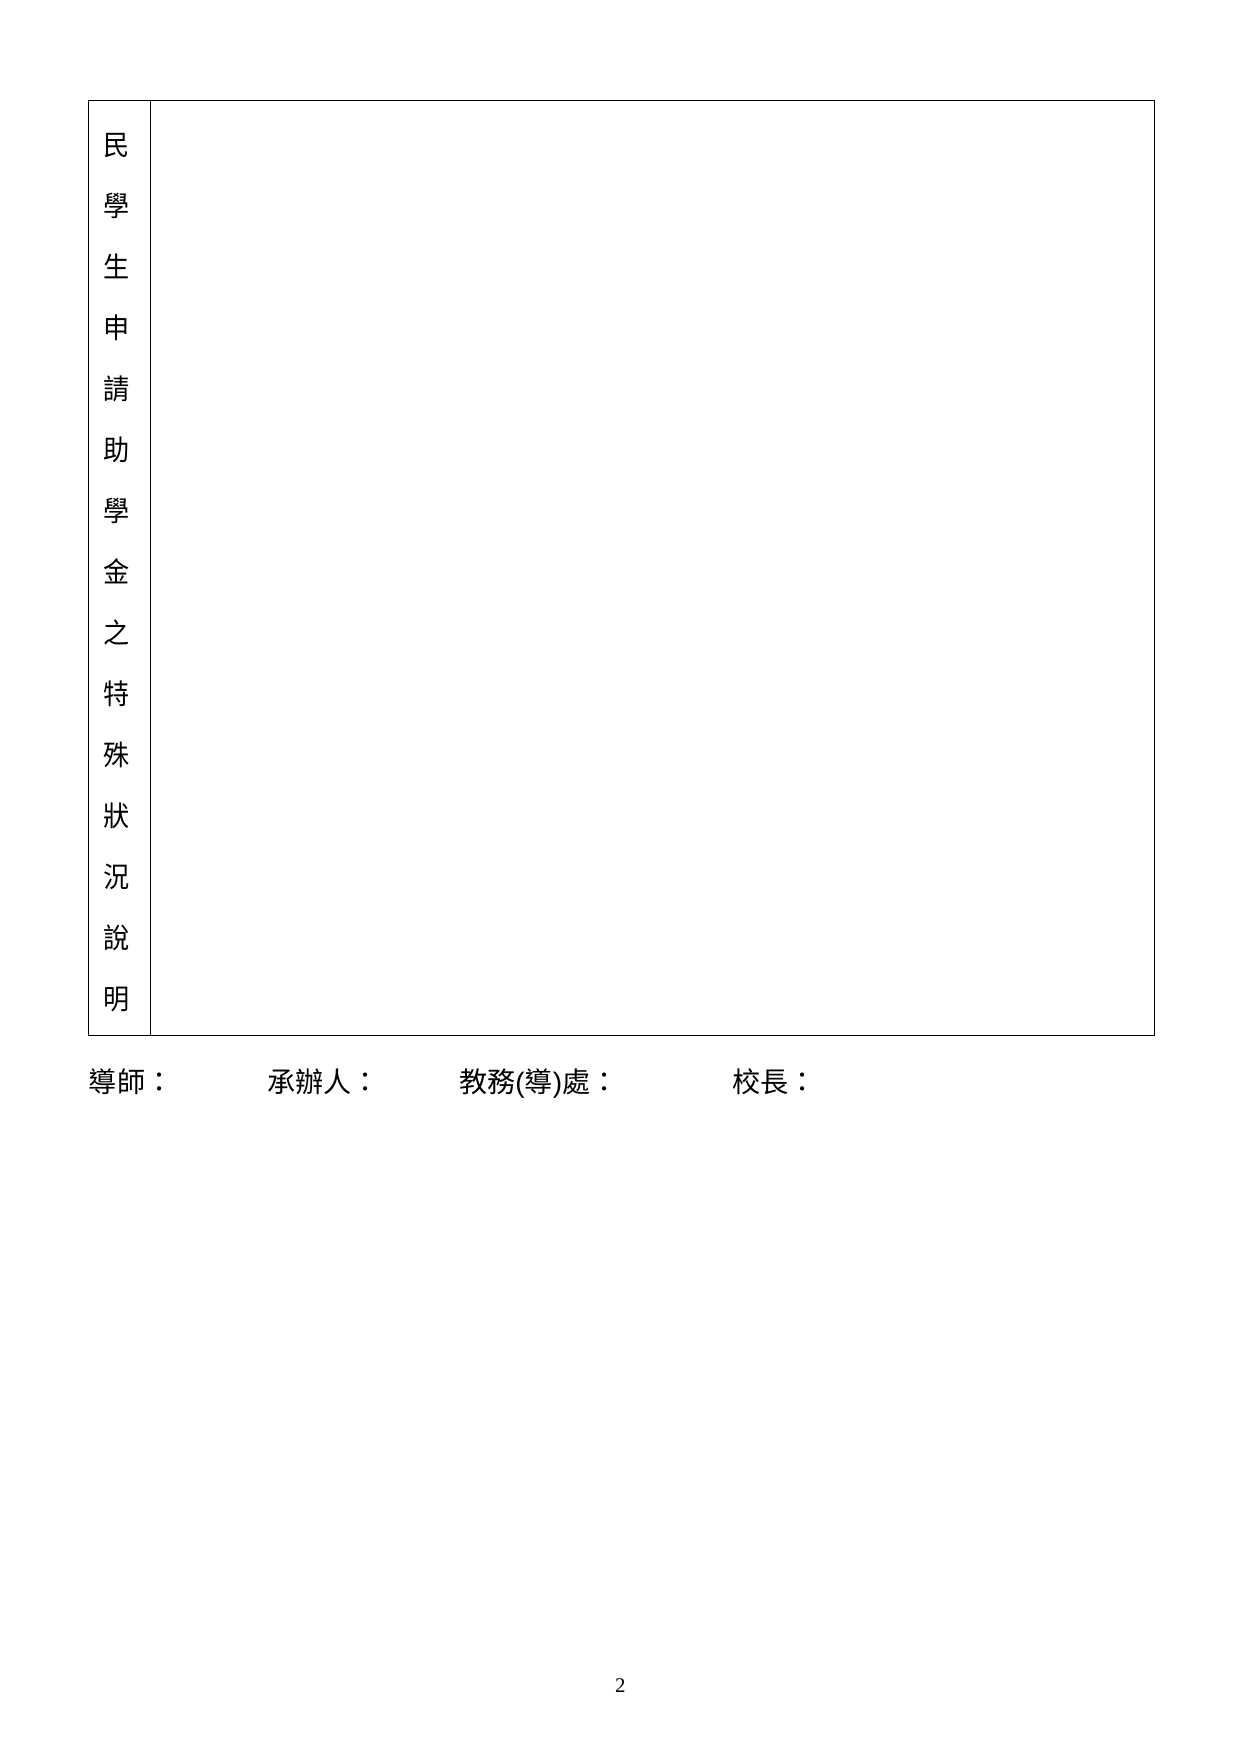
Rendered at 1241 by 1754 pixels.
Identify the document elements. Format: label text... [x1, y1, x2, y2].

table_cell 民學生申請助學金之特殊狀況說明 [89, 101, 150, 1035]
table_cell [151, 101, 1154, 1035]
text 導師： 承辦人： 教務(導)處： 校長： [89, 1038, 1152, 1101]
